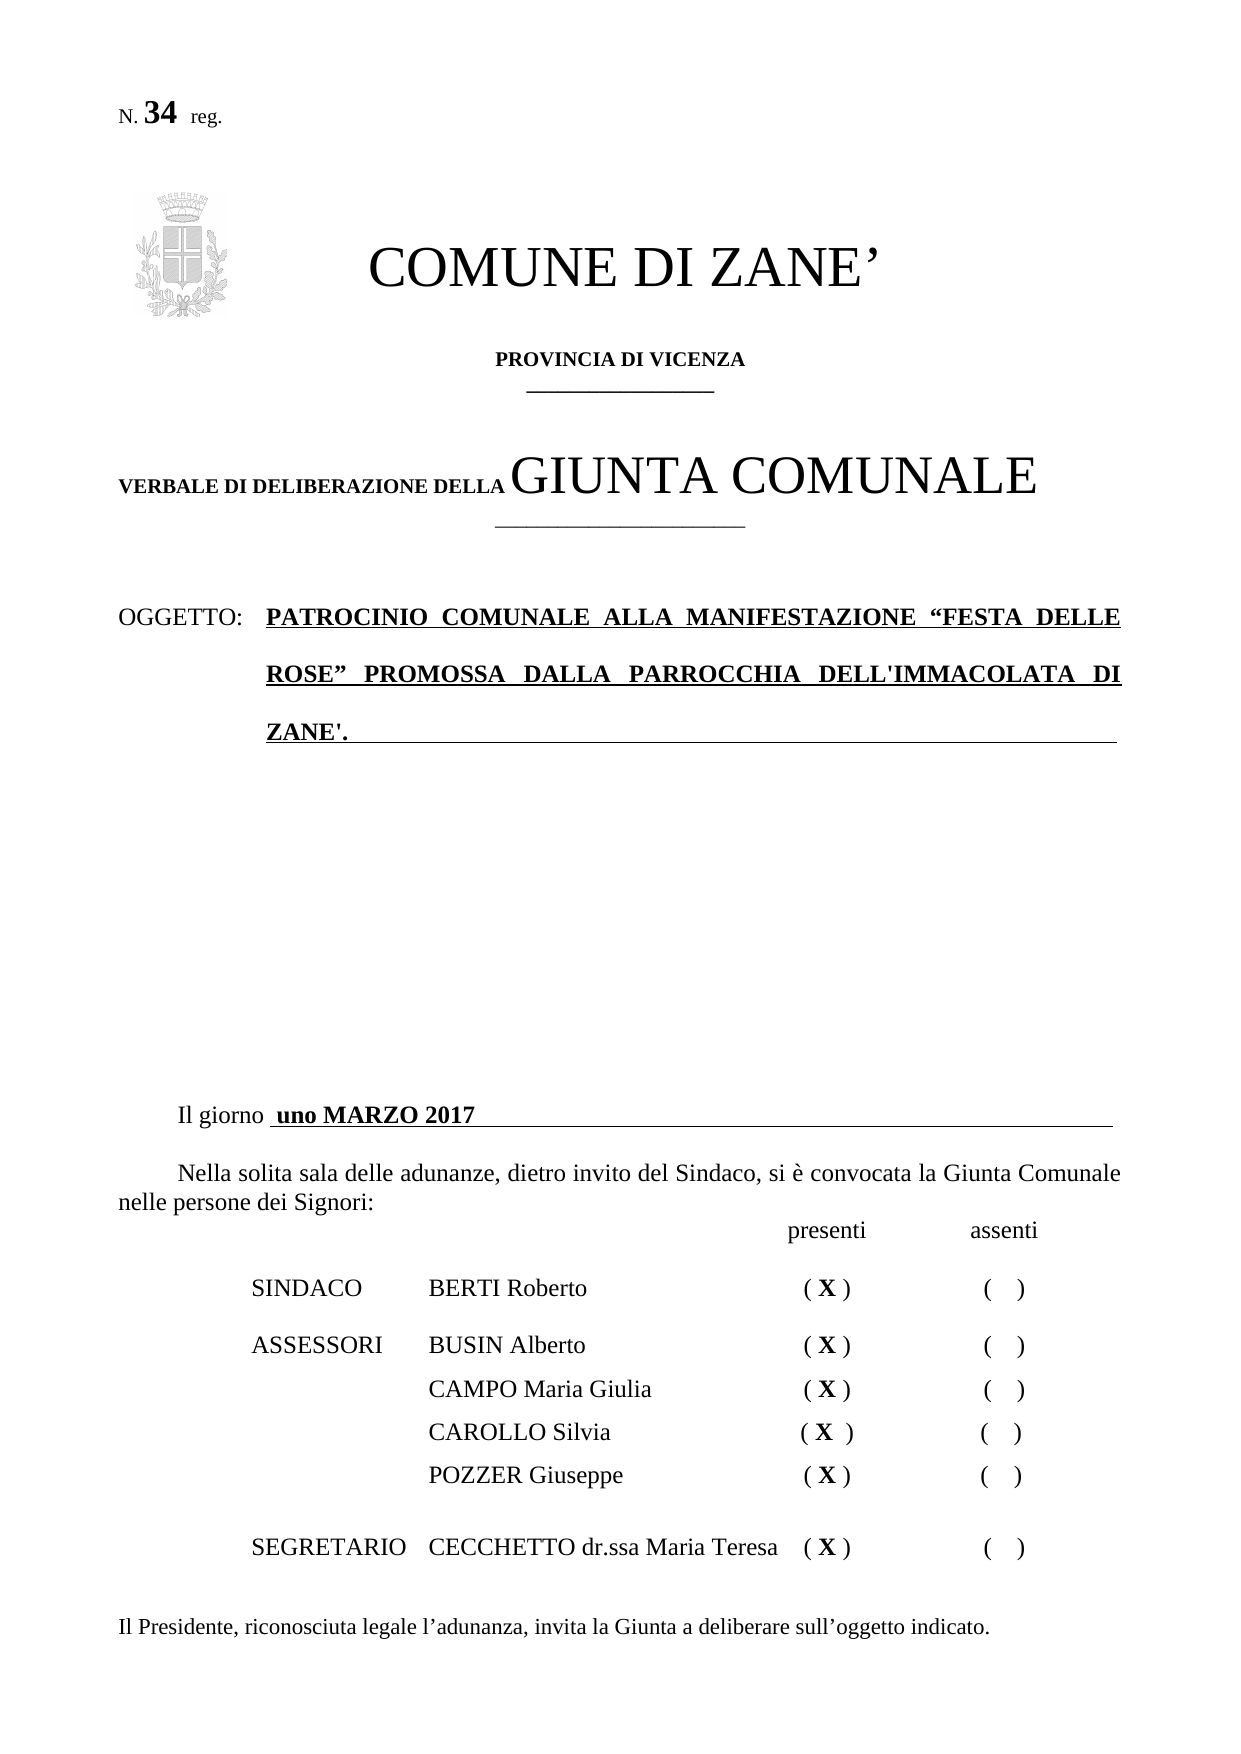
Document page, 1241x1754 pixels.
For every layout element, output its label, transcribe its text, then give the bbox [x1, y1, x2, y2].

text presenti assenti [118, 1216, 1122, 1244]
text __________________ [118, 371, 1122, 395]
text ASSESSORI BUSIN Alberto ( X ) ( ) [118, 1331, 1122, 1359]
text SEGRETARIO CECCHETTO dr.ssa Maria Teresa ( X ) ( ) [118, 1532, 1122, 1561]
text VERBALE DI DELIBERAZIONE DELLA GIUNTA COMUNALE [118, 443, 1122, 506]
text CAMPO Maria Giulia ( X ) ( ) [118, 1374, 1122, 1402]
text PROVINCIA DI VICENZA [118, 347, 1122, 371]
text Il Presidente, riconosciuta legale l’adunanza, invita la Giunta a deliberare sull’oggetto indicato. [118, 1613, 1121, 1640]
text ________________________ [118, 506, 1122, 530]
text CAROLLO Silvia ( X ) ( ) [118, 1417, 1122, 1446]
text Nella solita sala delle adunanze, dietro invito del Sindaco, si è convocata la Giunta Comunale nelle persone dei Signori: [118, 1158, 1122, 1216]
text SINDACO BERTI Roberto ( X ) ( ) [118, 1273, 1122, 1302]
text COMUNE DI ZANE’ [118, 183, 1122, 347]
text N. 34 reg. [118, 92, 1122, 131]
text Il giorno uno MARZO 2017 [118, 1101, 1122, 1129]
text OGGETTO: PATROCINIO COMUNALE ALLA MANIFESTAZIONE “FESTA DELLE ROSE” PROMOSSA DALLA PARROCCHIA DELL'IMMACOLATA DI ZANE'. [118, 602, 1121, 745]
text POZZER Giuseppe ( X ) ( ) [118, 1460, 1122, 1489]
